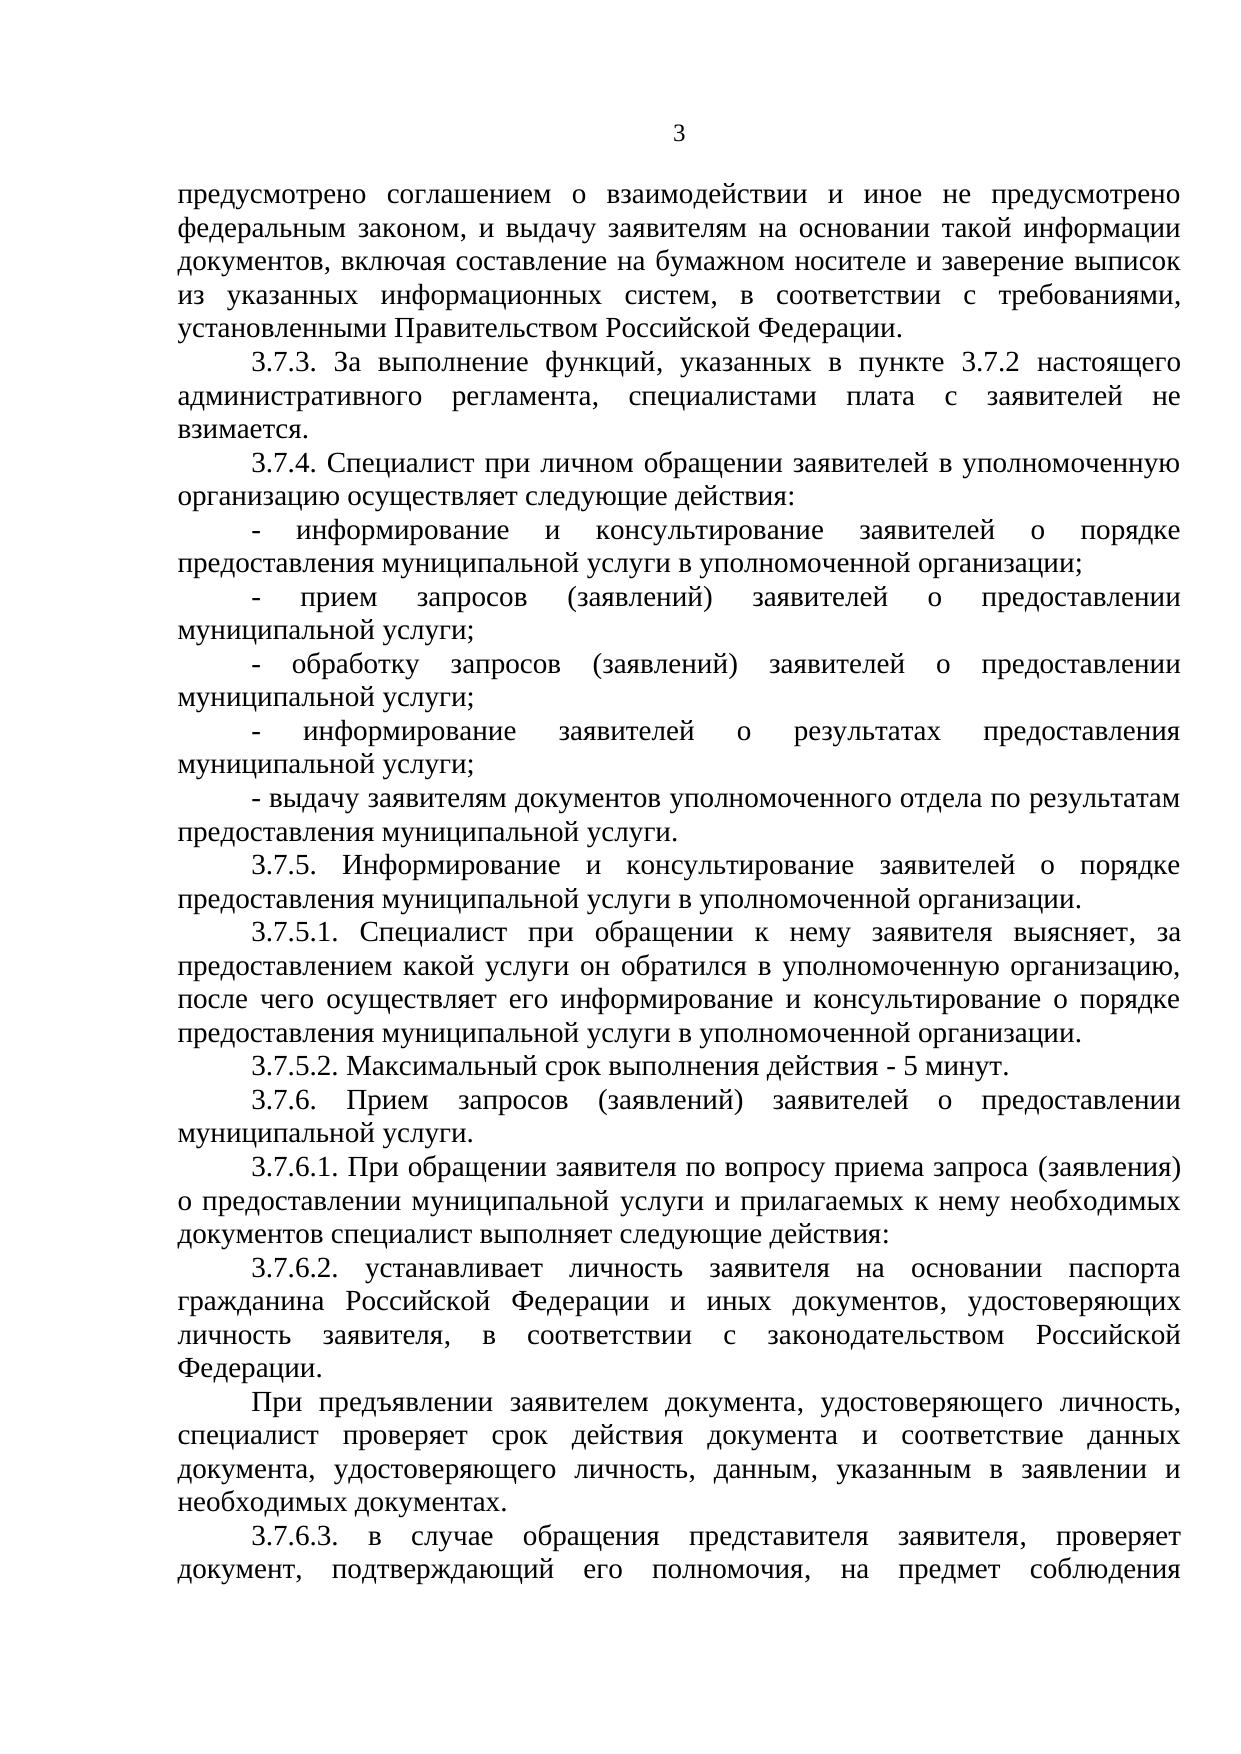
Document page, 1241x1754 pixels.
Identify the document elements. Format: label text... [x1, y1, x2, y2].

text 3.7.3. За выполнение функций, указанных в пункте 3.7.2 настоящего административного регламента, специалистами плата с заявителей не взимается. [177, 344, 1181, 445]
text 3.7.6.2. устанавливает личность заявителя на основании паспорта гражданина Российской Федерации и иных документов, удостоверяющих личность заявителя, в соответствии с законодательством Российской Федерации. [177, 1250, 1181, 1384]
text 3.7.4. Специалист при личном обращении заявителей в уполномоченную организацию осуществляет следующие действия: [177, 445, 1181, 512]
text 3.7.6.3. в случае обращения представителя заявителя, проверяет документ, подтверждающий его полномочия, на предмет соблюдения [177, 1518, 1181, 1585]
text - выдачу заявителям документов уполномоченного отдела по результатам предоставления муниципальной услуги. [177, 780, 1181, 847]
text предусмотрено соглашением о взаимодействии и иное не предусмотрено федеральным законом, и выдачу заявителям на основании такой информации документов, включая составление на бумажном носителе и заверение выписок из указанных информационных систем, в соответствии с требованиями, установленными Правительством Российской Федерации. [177, 176, 1181, 344]
text - информирование и консультирование заявителей о порядке предоставления муниципальной услуги в уполномоченной организации; [177, 512, 1181, 579]
text 3.7.6.1. При обращении заявителя по вопросу приема запроса (заявления) о предоставлении муниципальной услуги и прилагаемых к нему необходимых документов специалист выполняет следующие действия: [177, 1149, 1181, 1250]
text 3.7.5.2. Максимальный срок выполнения действия - 5 минут. [177, 1048, 1181, 1082]
text - обработку запросов (заявлений) заявителей о предоставлении муниципальной услуги; [177, 646, 1181, 713]
text 3.7.6. Прием запросов (заявлений) заявителей о предоставлении муниципальной услуги. [177, 1082, 1181, 1149]
text 3.7.5.1. Специалист при обращении к нему заявителя выясняет, за предоставлением какой услуги он обратился в уполномоченную организацию, после чего осуществляет его информирование и консультирование о порядке предоставления муниципальной услуги в уполномоченной организации. [177, 914, 1181, 1048]
text - прием запросов (заявлений) заявителей о предоставлении муниципальной услуги; [177, 579, 1181, 646]
text 3.7.5. Информирование и консультирование заявителей о порядке предоставления муниципальной услуги в уполномоченной организации. [177, 847, 1181, 914]
text - информирование заявителей о результатах предоставления муниципальной услуги; [177, 713, 1181, 780]
text При предъявлении заявителем документа, удостоверяющего личность, специалист проверяет срок действия документа и соответствие данных документа, удостоверяющего личность, данным, указанным в заявлении и необходимых документах. [177, 1384, 1181, 1518]
